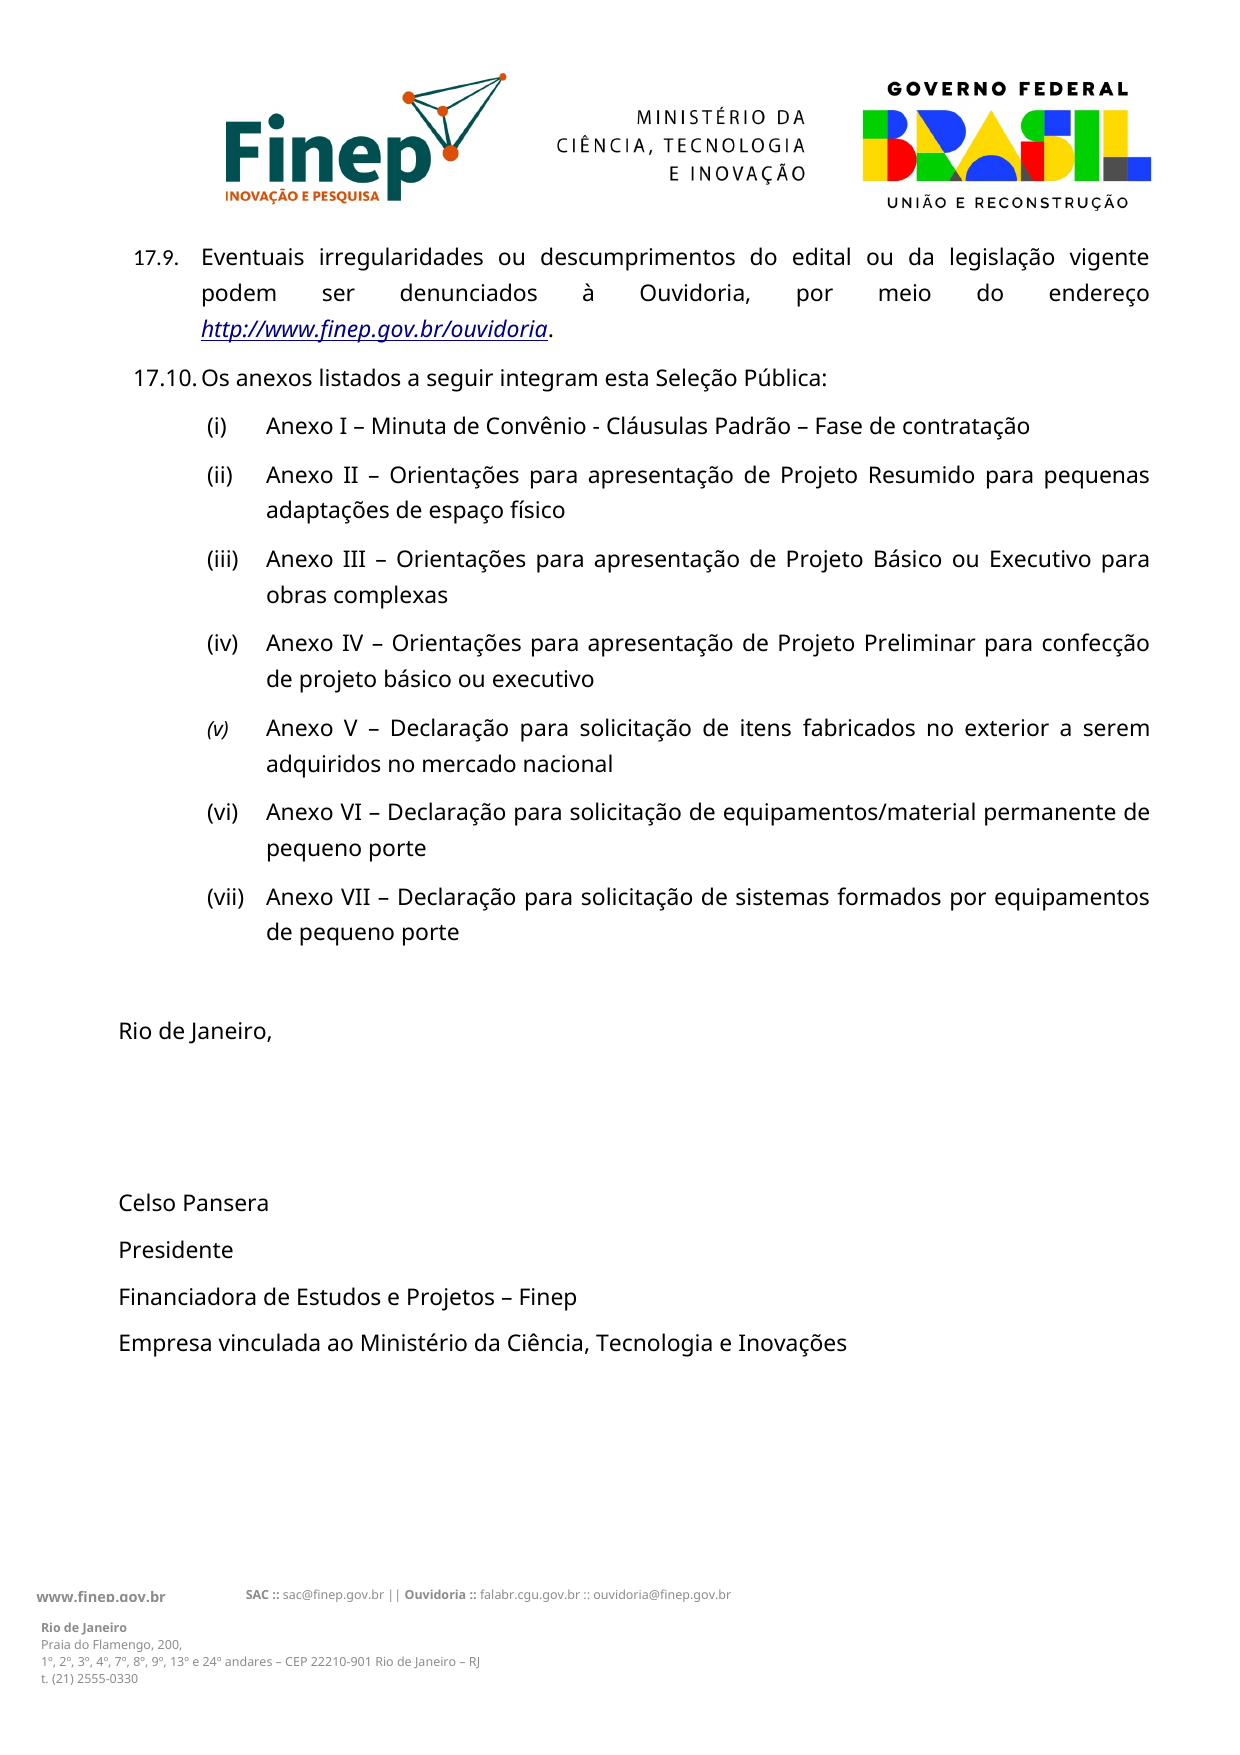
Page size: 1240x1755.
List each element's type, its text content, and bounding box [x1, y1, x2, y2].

list Anexo V – Declaração para solicitação de itens fabricados no exterior a serem adquiridos no mercado nacional [207, 712, 1151, 779]
list Anexo II – Orientações para apresentação de Projeto Resumido para pequenas adaptações de espaço físico [207, 458, 1151, 526]
list Eventuais irregularidades ou descumprimentos do edital ou da legislação vigente podem ser denunciados à Ouvidoria, por meio do endereço http://www.finep.gov.br/ouvidoria. [133, 241, 1151, 344]
list Anexo III – Orientações para apresentação de Projeto Básico ou Executivo para obras complexas [207, 543, 1151, 610]
text Presidente [118, 1233, 1151, 1265]
text Rio de Janeiro, [118, 1015, 1151, 1046]
list Anexo VII – Declaração para solicitação de sistemas formados por equipamentos de pequeno porte [207, 880, 1151, 948]
list Anexo VI – Declaração para solicitação de equipamentos/material permanente de pequeno porte [207, 796, 1151, 863]
list Anexo IV – Orientações para apresentação de Projeto Preliminar para confecção de projeto básico ou executivo [207, 627, 1151, 694]
list Os anexos listados a seguir integram esta Seleção Pública: [133, 362, 1151, 393]
text Empresa vinculada ao Ministério da Ciência, Tecnologia e Inovações [118, 1327, 1151, 1358]
text Celso Pansera [118, 1187, 1151, 1218]
text Financiadora de Estudos e Projetos – Finep [118, 1280, 1151, 1312]
list Anexo I – Minuta de Convênio - Cláusulas Padrão – Fase de contratação [207, 410, 1151, 441]
